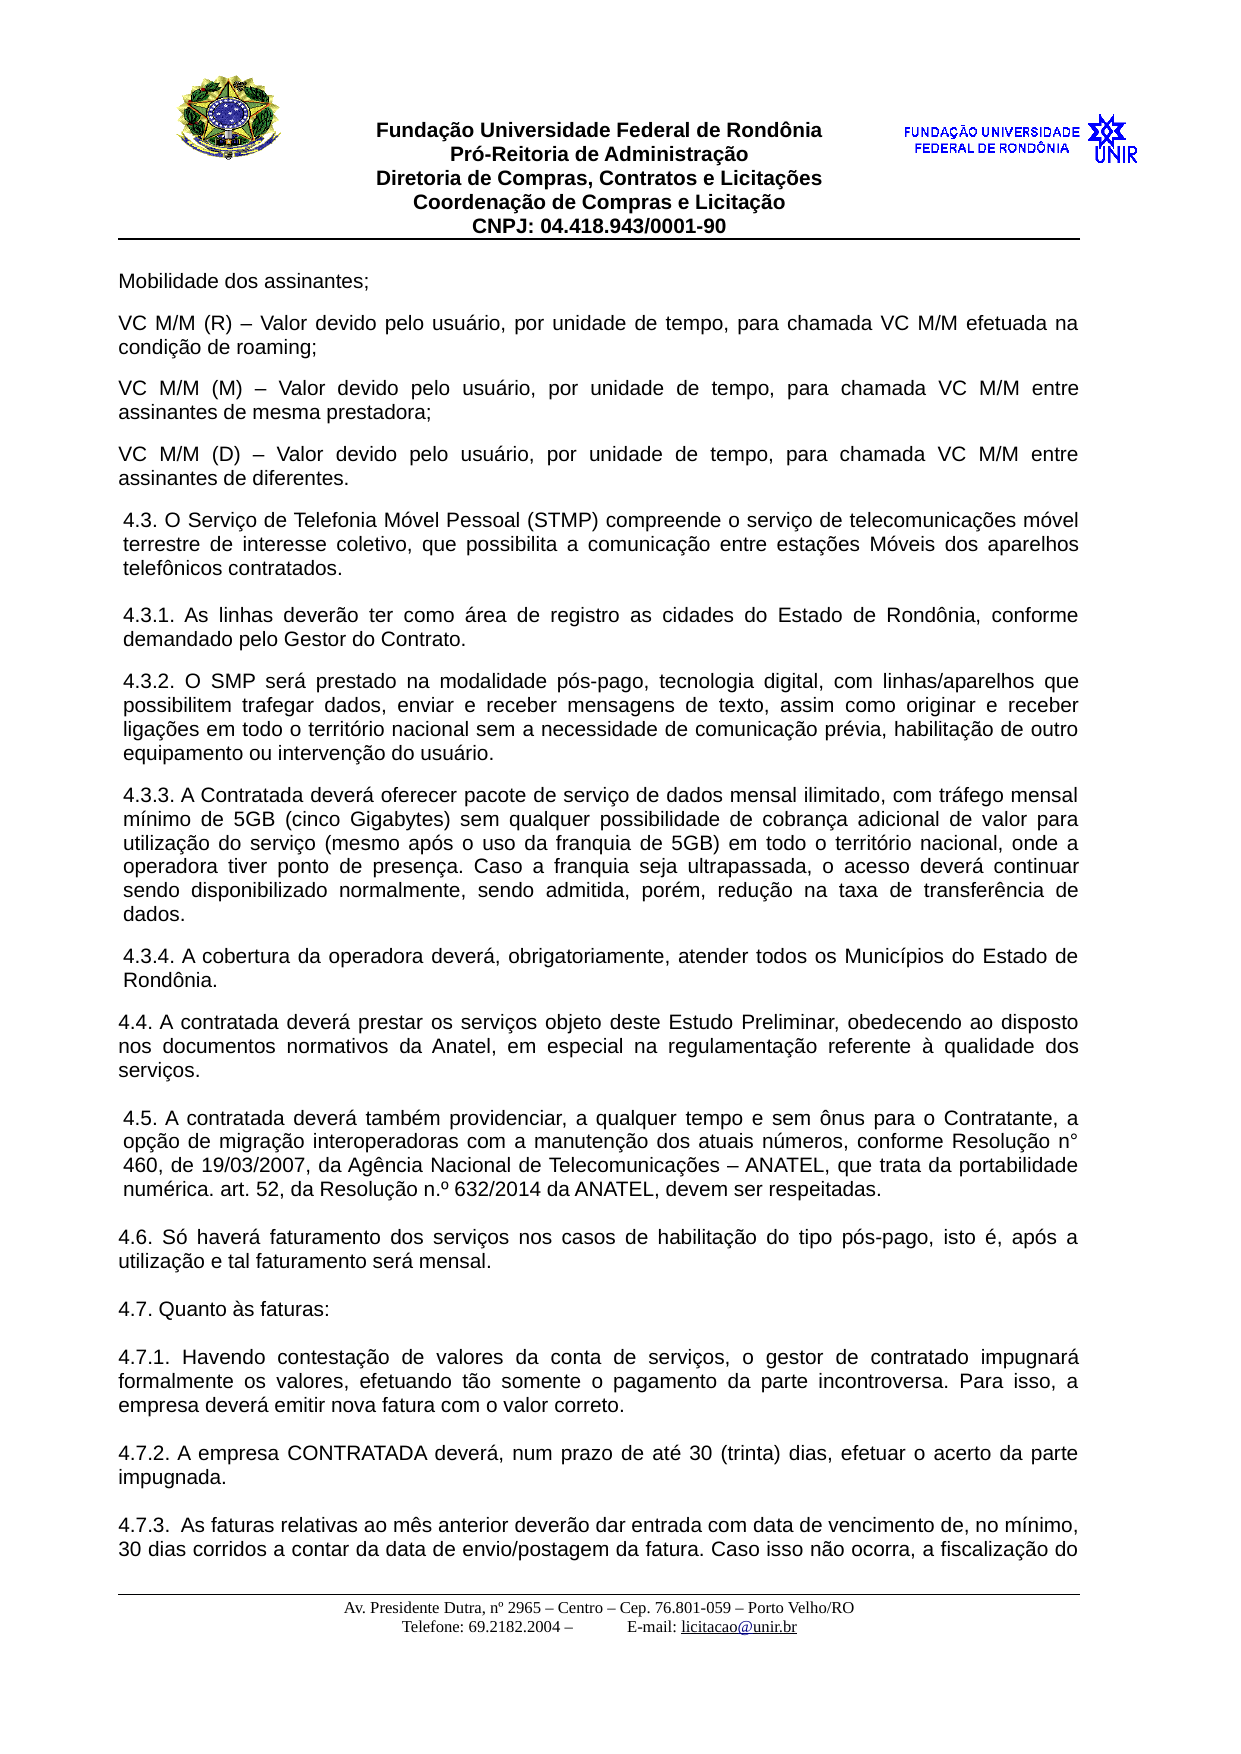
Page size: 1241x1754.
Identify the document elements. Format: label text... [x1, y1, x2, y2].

text 4.4. A contratada deverá prestar os serviços objeto deste Estudo Preliminar, obedecendo ao disposto nos documentos normativos da Anatel, em especial na regulamentação referente à qualidade dos serviços. [118, 1009, 1080, 1081]
text 4.6. Só haverá faturamento dos serviços nos casos de habilitação do tipo pós-pago, isto é, após a utilização e tal faturamento será mensal. [118, 1225, 1080, 1273]
text Mobilidade dos assinantes; [118, 269, 1080, 293]
text 4.3. O Serviço de Telefonia Móvel Pessoal (STMP) compreende o serviço de telecomunicações móvel terrestre de interesse coletivo, que possibilita a comunicação entre estações Móveis dos aparelhos telefônicos contratados. [123, 507, 1080, 579]
text 4.7.1. Havendo contestação de valores da conta de serviços, o gestor de contratado impugnará formalmente os valores, efetuando tão somente o pagamento da parte incontroversa. Para isso, a empresa deverá emitir nova fatura com o valor correto. [118, 1345, 1080, 1417]
picture [884, 102, 1158, 186]
text 4.3.4. A cobertura da operadora deverá, obrigatoriamente, atender todos os Municípios do Estado de Rondônia. [123, 944, 1080, 992]
text 4.3.1. As linhas deverão ter como área de registro as cidades do Estado de Rondônia, conforme demandado pelo Gestor do Contrato. [123, 603, 1080, 651]
text 4.3.2. O SMP será prestado na modalidade pós-pago, tecnologia digital, com linhas/aparelhos que possibilitem trafegar dados, enviar e receber mensagens de texto, assim como originar e receber ligações em todo o território nacional sem a necessidade de comunicação prévia, habilitação de outro equipamento ou intervenção do usuário. [123, 669, 1080, 765]
text 4.7. Quanto às faturas: [118, 1297, 1080, 1321]
text VC M/M (R) – Valor devido pelo usuário, por unidade de tempo, para chamada VC M/M efetuada na condição de roaming; [118, 311, 1080, 358]
text VC M/M (M) – Valor devido pelo usuário, por unidade de tempo, para chamada VC M/M entre assinantes de mesma prestadora; [118, 376, 1080, 424]
text VC M/M (D) – Valor devido pelo usuário, por unidade de tempo, para chamada VC M/M entre assinantes de diferentes. [118, 442, 1080, 490]
text 4.7.3. As faturas relativas ao mês anterior deverão dar entrada com data de vencimento de, no mínimo, 30 dias corridos a contar da data de envio/postagem da fatura. Caso isso não ocorra, a fiscalização do [118, 1513, 1080, 1561]
text 4.5. A contratada deverá também providenciar, a qualquer tempo e sem ônus para o Contratante, a opção de migração interoperadoras com a manutenção dos atuais números, conforme Resolução n° 460, de 19/03/2007, da Agência Nacional de Telecomunicações – ANATEL, que trata da portabilidade numérica. art. 52, da Resolução n.º 632/2014 da ANATEL, devem ser respeitadas. [123, 1105, 1080, 1201]
text 4.7.2. A empresa CONTRATADA deverá, num prazo de até 30 (trinta) dias, efetuar o acerto da parte impugnada. [118, 1441, 1080, 1489]
text 4.3.3. A Contratada deverá oferecer pacote de serviço de dados mensal ilimitado, com tráfego mensal mínimo de 5GB (cinco Gigabytes) sem qualquer possibilidade de cobrança adicional de valor para utilização do serviço (mesmo após o uso da franquia de 5GB) em todo o território nacional, onde a operadora tiver ponto de presença. Caso a franquia seja ultrapassada, o acesso deverá continuar sendo disponibilizado normalmente, sendo admitida, porém, redução na taxa de transferência de dados. [123, 782, 1080, 926]
picture [173, 74, 284, 161]
